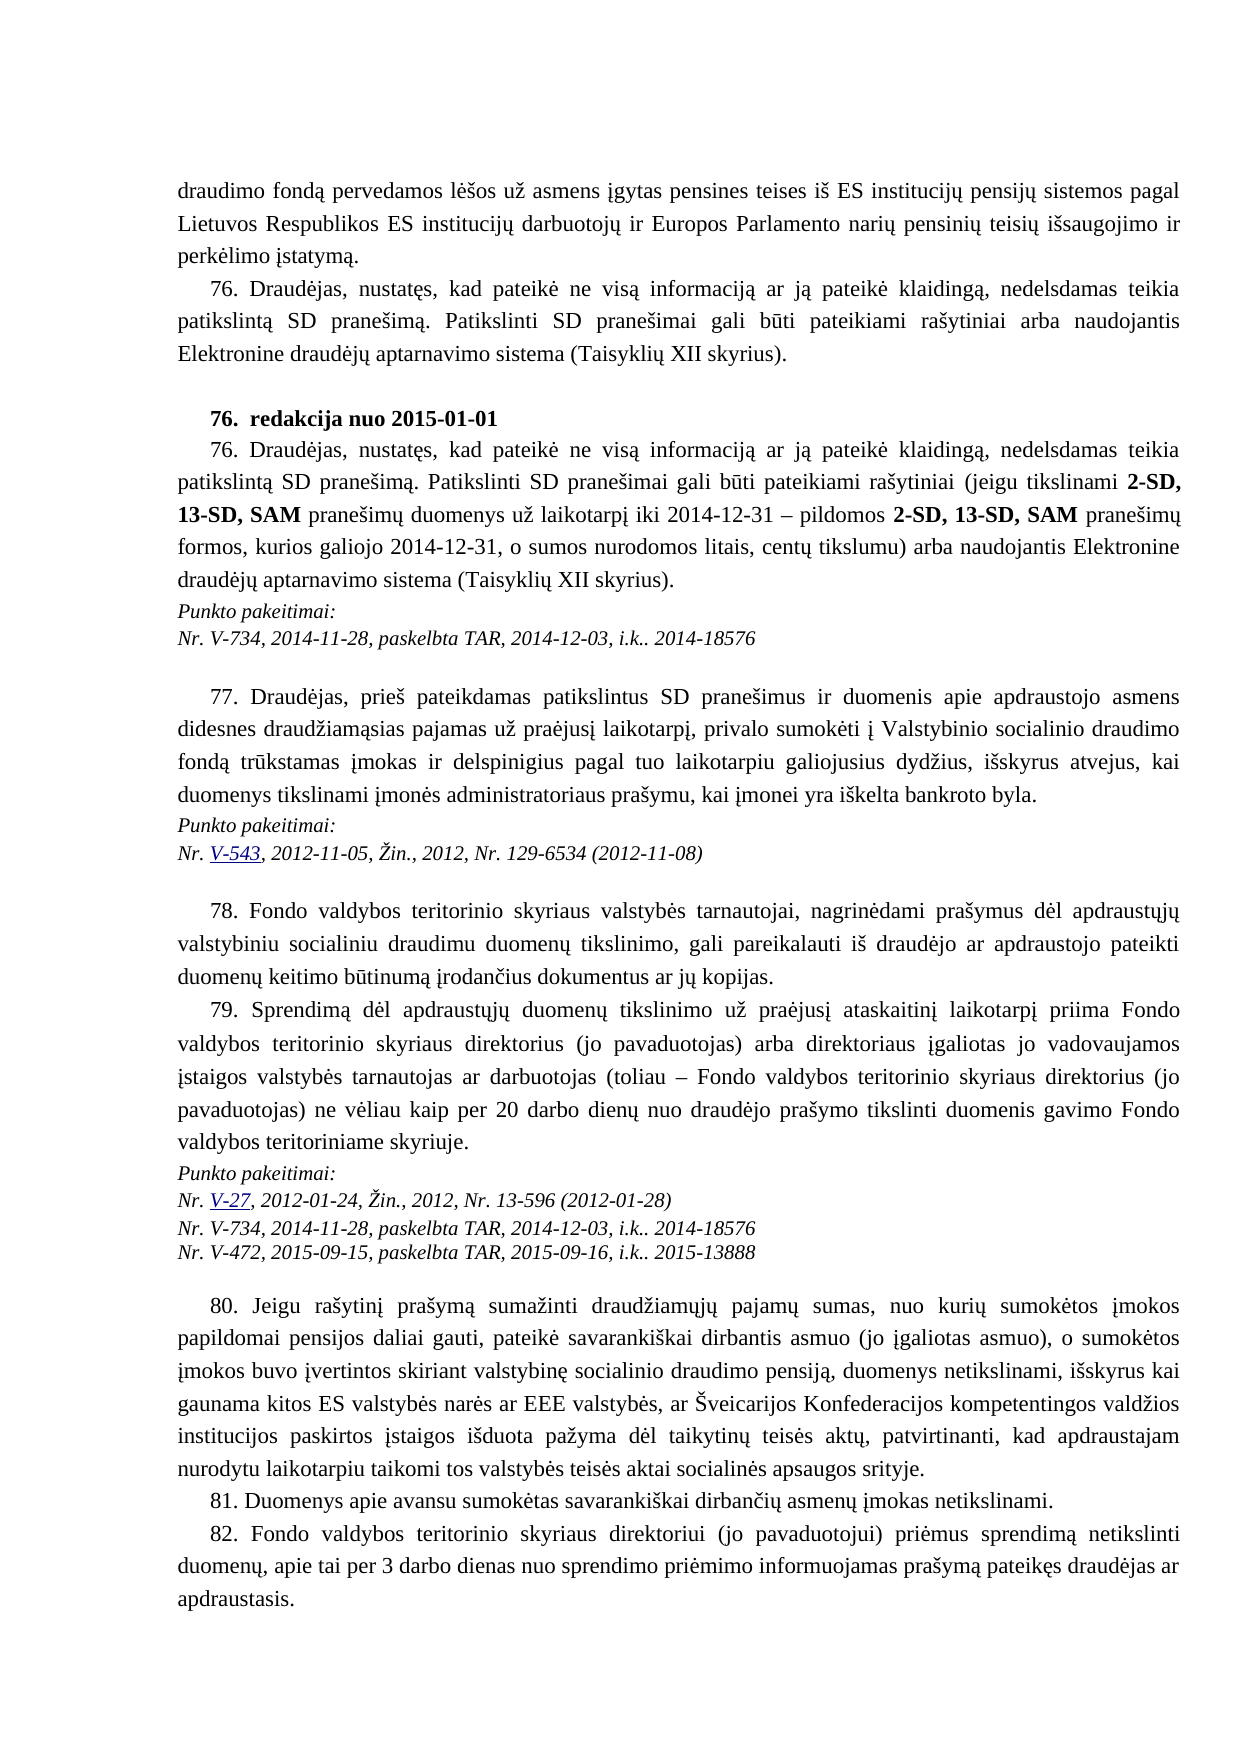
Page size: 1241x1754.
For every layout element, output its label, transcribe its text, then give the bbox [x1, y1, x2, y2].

text 79. Sprendimą dėl apdraustųjų duomenų tikslinimo už praėjusį ataskaitinį laikotarpį priima Fondo valdybos teritorinio skyriaus direktorius (jo pavaduotojas) arba direktoriaus įgaliotas jo vadovaujamos įstaigos valstybės tarnautojas ar darbuotojas (toliau – Fondo valdybos teritorinio skyriaus direktorius (jo pavaduotojas) ne vėliau kaip per 20 darbo dienų nuo draudėjo prašymo tikslinti duomenis gavimo Fondo valdybos teritoriniame skyriuje. [177, 995, 1181, 1154]
text Punkto pakeitimai: [177, 813, 1181, 837]
text 78. Fondo valdybos teritorinio skyriaus valstybės tarnautojai, nagrinėdami prašymus dėl apdraustųjų valstybiniu socialiniu draudimu duomenų tikslinimo, gali pareikalauti iš draudėjo ar apdraustojo pateikti duomenų keitimo būtinumą įrodančius dokumentus ar jų kopijas. [177, 898, 1181, 989]
text draudimo fondą pervedamos lėšos už asmens įgytas pensines teises iš ES institucijų pensijų sistemos pagal Lietuvos Respublikos ES institucijų darbuotojų ir Europos Parlamento narių pensinių teisių išsaugojimo ir perkėlimo įstatymą. [177, 177, 1181, 269]
text Punkto pakeitimai: [177, 599, 1181, 623]
text Nr. V-734, 2014-11-28, paskelbta TAR, 2014-12-03, i.k.. 2014-18576 [177, 626, 1181, 650]
text 81. Duomenys apie avansu sumokėtas savarankiškai dirbančių asmenų įmokas netikslinami. [177, 1487, 1181, 1514]
text 80. Jeigu rašytinį prašymą sumažinti draudžiamųjų pajamų sumas, nuo kurių sumokėtos įmokos papildomai pensijos daliai gauti, pateikė savarankiškai dirbantis asmuo (jo įgaliotas asmuo), o sumokėtos įmokos buvo įvertintos skiriant valstybinę socialinio draudimo pensiją, duomenys netikslinami, išskyrus kai gaunama kitos ES valstybės narės ar EEE valstybės, ar Šveicarijos Konfederacijos kompetentingos valdžios institucijos paskirtos įstaigos išduota pažyma dėl taikytinų teisės aktų, patvirtinanti, kad apdraustajam nurodytu laikotarpiu taikomi tos valstybės teisės aktai socialinės apsaugos srityje. [177, 1292, 1181, 1481]
text Nr. V-472, 2015-09-15, paskelbta TAR, 2015-09-16, i.k.. 2015-13888 [177, 1240, 1181, 1264]
text 82. Fondo valdybos teritorinio skyriaus direktoriui (jo pavaduotojui) priėmus sprendimą netikslinti duomenų, apie tai per 3 darbo dienas nuo sprendimo priėmimo informuojamas prašymą pateikęs draudėjas ar apdraustasis. [177, 1520, 1181, 1612]
text Nr. V-543, 2012-11-05, Žin., 2012, Nr. 129-6534 (2012-11-08) [177, 841, 1181, 865]
text 77. Draudėjas, prieš pateikdamas patikslintus SD pranešimus ir duomenis apie apdraustojo asmens didesnes draudžiamąsias pajamas už praėjusį laikotarpį, privalo sumokėti į Valstybinio socialinio draudimo fondą trūkstamas įmokas ir delspinigius pagal tuo laikotarpiu galiojusius dydžius, išskyrus atvejus, kai duomenys tikslinami įmonės administratoriaus prašymu, kai įmonei yra iškelta bankroto byla. [177, 683, 1181, 807]
text Punkto pakeitimai: [177, 1161, 1181, 1185]
text 76. Draudėjas, nustatęs, kad pateikė ne visą informaciją ar ją pateikė klaidingą, nedelsdamas teikia patikslintą SD pranešimą. Patikslinti SD pranešimai gali būti pateikiami rašytiniai arba naudojantis Elektronine draudėjų aptarnavimo sistema (Taisyklių XII skyrius). [177, 275, 1181, 367]
text 76. Draudėjas, nustatęs, kad pateikė ne visą informaciją ar ją pateikė klaidingą, nedelsdamas teikia patikslintą SD pranešimą. Patikslinti SD pranešimai gali būti pateikiami rašytiniai (jeigu tikslinami 2-SD, 13-SD, SAM pranešimų duomenys už laikotarpį iki 2014-12-31 – pildomos 2-SD, 13-SD, SAM pranešimų formos, kurios galiojo 2014-12-31, o sumos nurodomos litais, centų tikslumu) arba naudojantis Elektronine draudėjų aptarnavimo sistema (Taisyklių XII skyrius). [177, 436, 1181, 592]
text Nr. V-27, 2012-01-24, Žin., 2012, Nr. 13-596 (2012-01-28) [177, 1188, 1181, 1212]
text Nr. V-734, 2014-11-28, paskelbta TAR, 2014-12-03, i.k.. 2014-18576 [177, 1216, 1181, 1240]
text 76. redakcija nuo 2015-01-01 [177, 405, 1181, 432]
